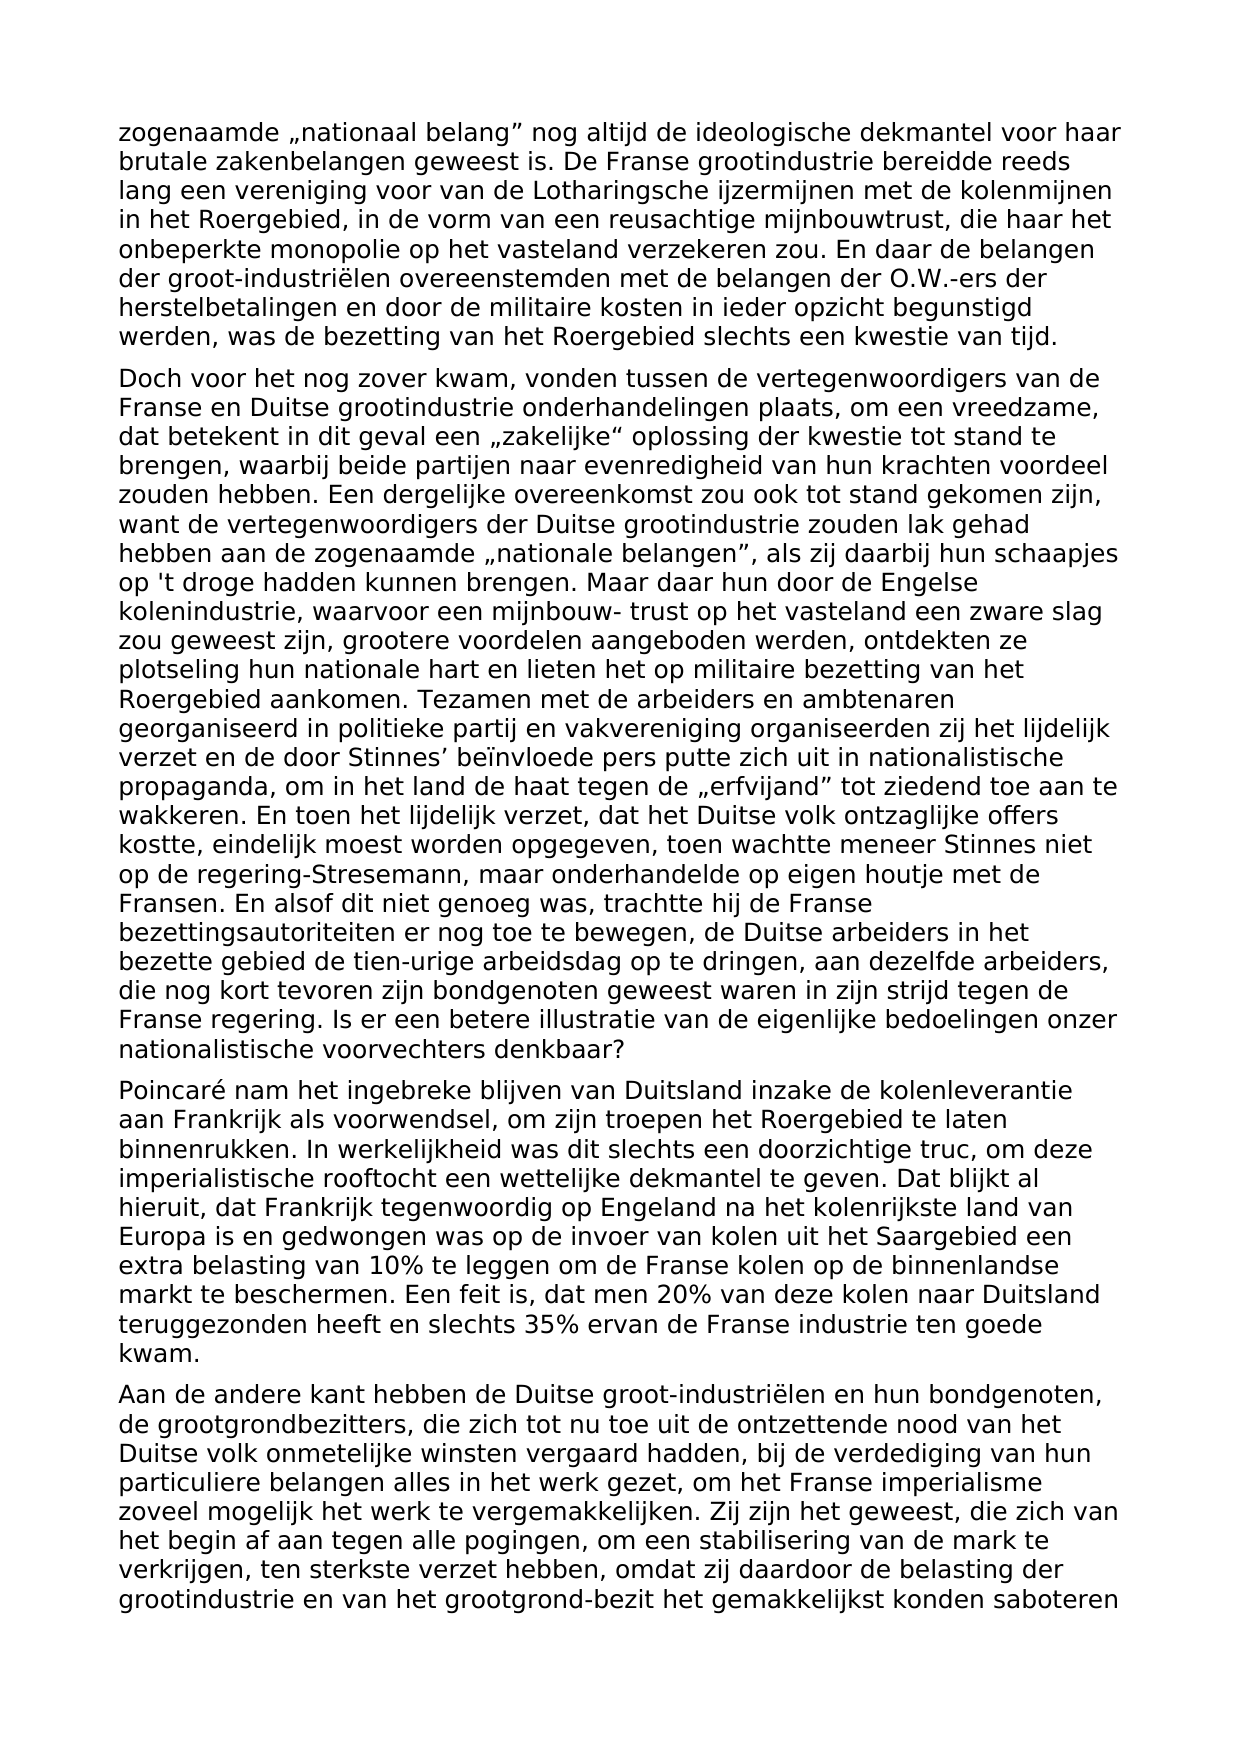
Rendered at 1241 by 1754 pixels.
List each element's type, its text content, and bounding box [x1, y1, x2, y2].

text Aan de andere kant hebben de Duitse groot-industriëlen en hun bondgenoten, de grootgrondbezitters, die zich tot nu toe uit de ontzettende nood van het Duitse volk onmetelijke winsten vergaard hadden, bij de verdediging van hun particuliere belangen alles in het werk gezet, om het Franse imperialisme zoveel mogelijk het werk te vergemakkelijken. Zij zijn het geweest, die zich van het begin af aan tegen alle pogingen, om een stabilisering van de mark te verkrijgen, ten sterkste verzet hebben, omdat zij daardoor de belasting der grootindustrie en van het grootgrond-bezit het gemakkelijkst konden saboteren [118, 1381, 1122, 1614]
text zogenaamde „nationaal belang” nog altijd de ideologische dekmantel voor haar brutale zakenbelangen geweest is. De Franse grootindustrie bereidde reeds lang een vereniging voor van de Lotharingsche ijzermijnen met de kolenmijnen in het Roergebied, in de vorm van een reusachtige mijnbouwtrust, die haar het onbeperkte monopolie op het vasteland verzekeren zou. En daar de belangen der groot-industriëlen overeenstemden met de belangen der O.W.-ers der herstelbetalingen en door de militaire kosten in ieder opzicht begunstigd werden, was de bezetting van het Roergebied slechts een kwestie van tijd. [118, 118, 1122, 351]
text Doch voor het nog zover kwam, vonden tussen de vertegenwoordigers van de Franse en Duitse grootindustrie onderhandelingen plaats, om een vreedzame, dat betekent in dit geval een „zakelijke“ oplossing der kwestie tot stand te brengen, waarbij beide partijen naar evenredigheid van hun krachten voordeel zouden hebben. Een dergelijke overeenkomst zou ook tot stand gekomen zijn, want de vertegenwoordigers der Duitse grootindustrie zouden lak gehad hebben aan de zogenaamde „nationale belangen”, als zij daarbij hun schaapjes op 't droge hadden kunnen brengen. Maar daar hun door de Engelse kolenindustrie, waarvoor een mijnbouw- trust op het vasteland een zware slag zou geweest zijn, grootere voordelen aangeboden werden, ontdekten ze plotseling hun nationale hart en lieten het op militaire bezetting van het Roergebied aankomen. Tezamen met de arbeiders en ambtenaren georganiseerd in politieke partij en vakvereniging organiseerden zij het lijdelijk verzet en de door Stinnes’ beïnvloede pers putte zich uit in nationalistische propaganda, om in het land de haat tegen de „erfvijand” tot ziedend toe aan te wakkeren. En toen het lijdelijk verzet, dat het Duitse volk ontzaglijke offers kostte, eindelijk moest worden opgegeven, toen wachtte meneer Stinnes niet op de regering-Stresemann, maar onderhandelde op eigen houtje met de Fransen. En alsof dit niet genoeg was, trachtte hij de Franse bezettingsautoriteiten er nog toe te bewegen, de Duitse arbeiders in het bezette gebied de tien-urige arbeidsdag op te dringen, aan dezelfde arbeiders, die nog kort tevoren zijn bondgenoten geweest waren in zijn strijd tegen de Franse regering. Is er een betere illustratie van de eigenlijke bedoelingen onzer nationalistische voorvechters denkbaar? [118, 364, 1122, 1064]
text Poincaré nam het ingebreke blijven van Duitsland inzake de kolenleverantie aan Frankrijk als voorwendsel, om zijn troepen het Roergebied te laten binnenrukken. In werkelijkheid was dit slechts een doorzichtige truc, om deze imperialistische rooftocht een wettelijke dekmantel te geven. Dat blijkt al hieruit, dat Frankrijk tegenwoordig op Engeland na het kolenrijkste land van Europa is en gedwongen was op de invoer van kolen uit het Saargebied een extra belasting van 10% te leggen om de Franse kolen op de binnenlandse markt te beschermen. Een feit is, dat men 20% van deze kolen naar Duitsland teruggezonden heeft en slechts 35% ervan de Franse industrie ten goede kwam. [118, 1076, 1122, 1368]
